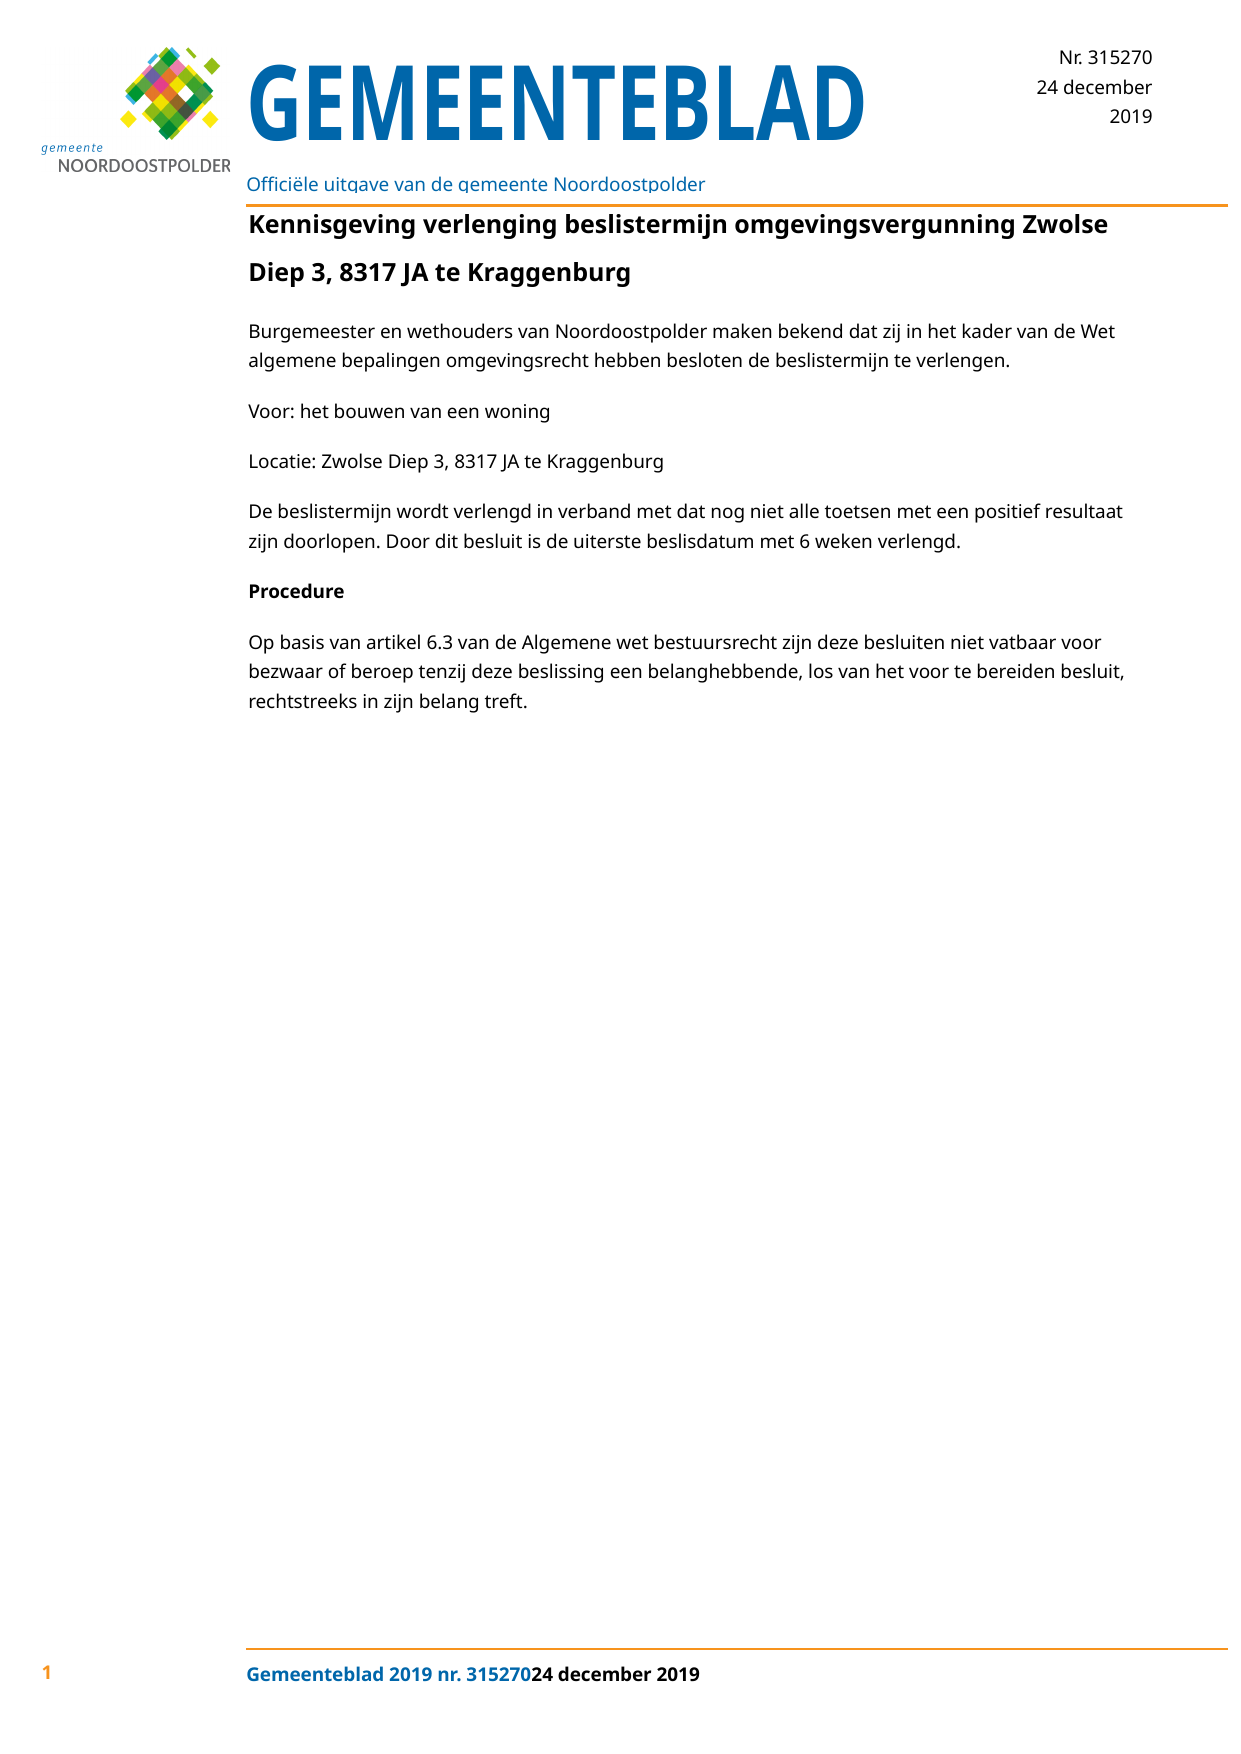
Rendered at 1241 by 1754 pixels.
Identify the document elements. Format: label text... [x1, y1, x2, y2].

text Voor: het bouwen van een woning [248, 398, 1152, 424]
text Procedure [248, 579, 1152, 604]
text Burgemeester en wethouders van Noordoostpolder maken bekend dat zij in het kader van de Wet algemene bepalingen omgevingsrecht hebben besloten de beslistermijn te verlengen. [248, 318, 1152, 373]
text De beslistermijn wordt verlengd in verband met​ ​​dat nog niet alle toetsen met een positief resultaat zijn doorlopen. Door dit besluit is de uiterste beslisdatum met 6 weken verlengd. [248, 499, 1152, 554]
text Op basis van artikel 6.3 van de Algemene wet bestuursrecht zijn deze besluiten niet vatbaar voor bezwaar of beroep tenzij deze beslissing een belanghebbende, los van het voor te bereiden besluit, rechtstreeks in zijn belang treft. [248, 629, 1152, 714]
text Locatie: Zwolse Diep 3, 8317 JA te Kraggenburg [248, 448, 1152, 474]
picture [41, 47, 231, 172]
text Kennisgeving verlenging beslistermijn omgevingsvergunning Zwolse Diep 3, 8317 JA te Kraggenburg [248, 207, 1152, 288]
